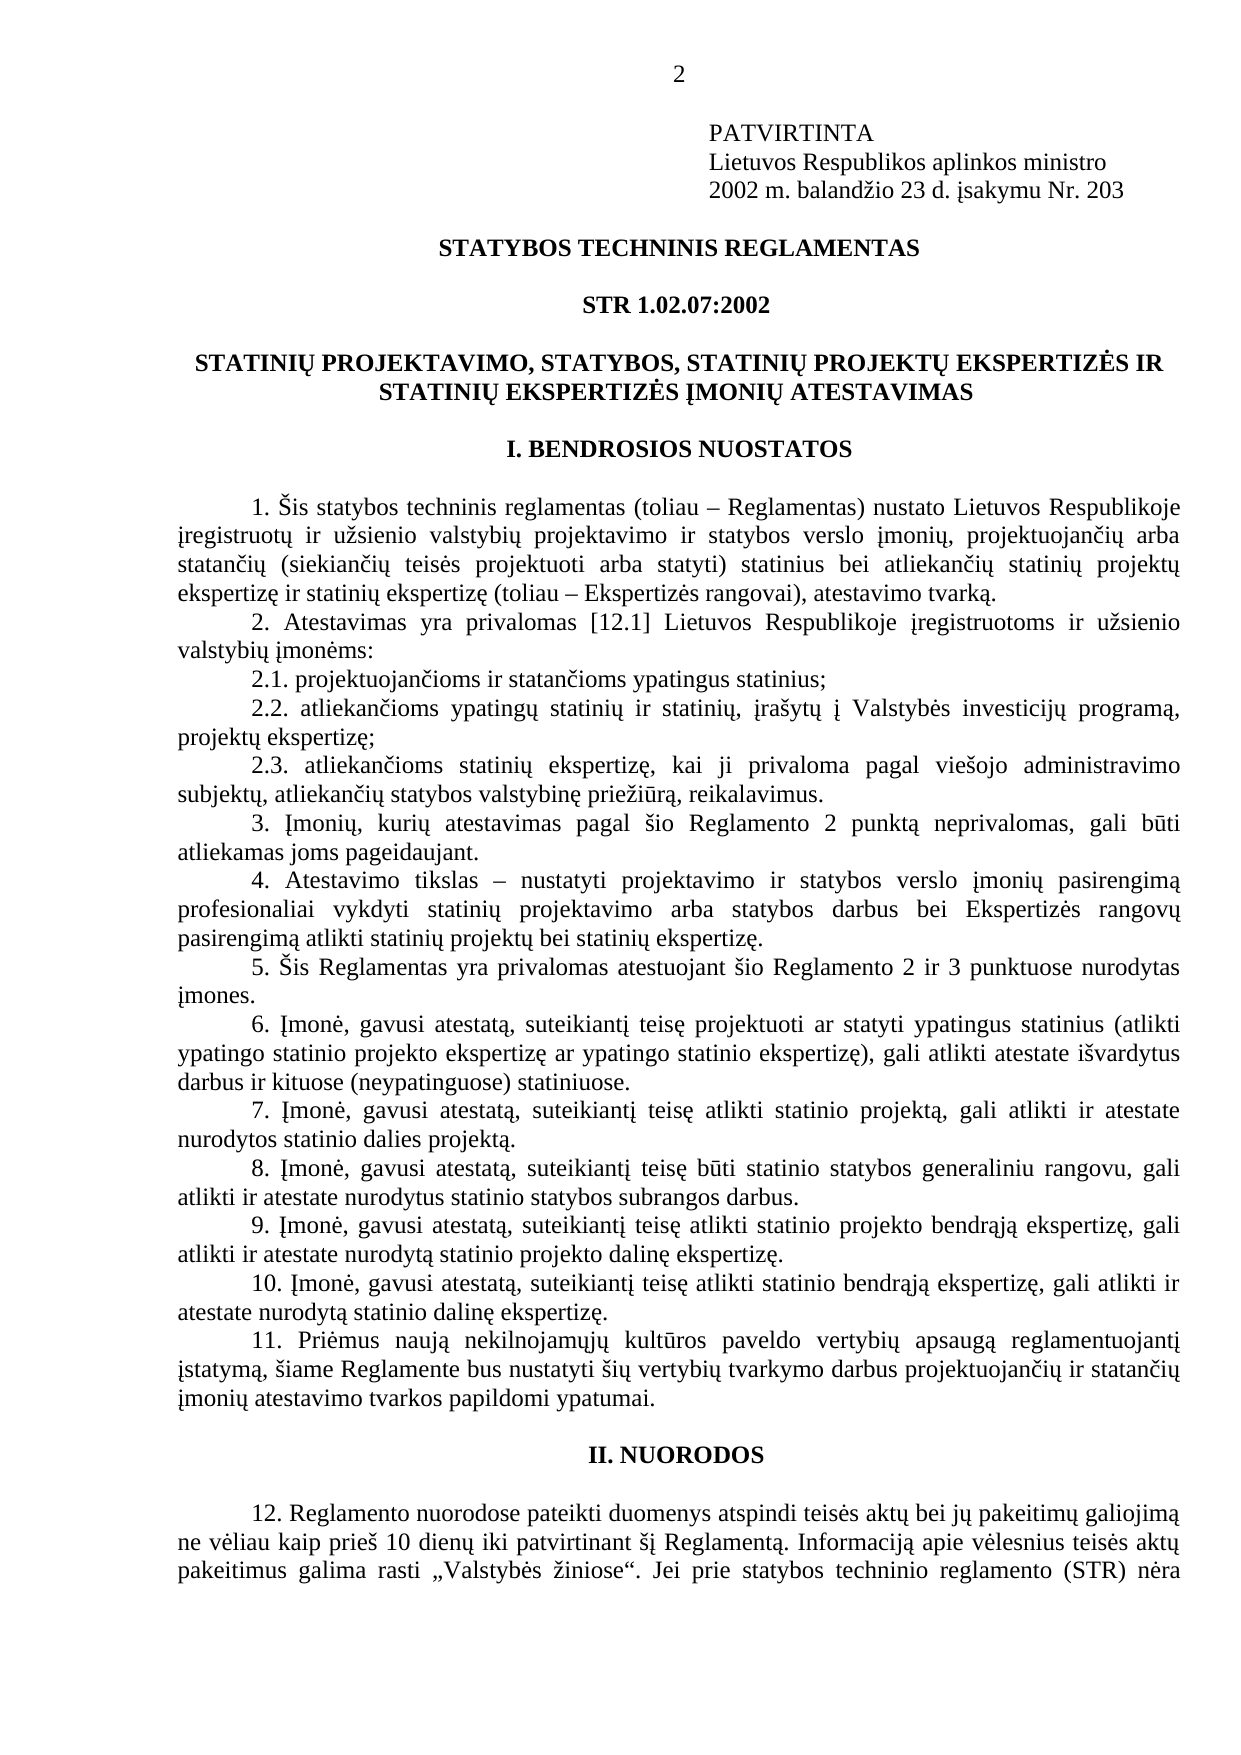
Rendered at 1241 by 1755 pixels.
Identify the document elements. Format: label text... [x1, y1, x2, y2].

text 12. Reglamento nuorodose pateikti duomenys atspindi teisės aktų bei jų pakeitimų galiojimą ne vėliau kaip prieš 10 dienų iki patvirtinant šį Reglamentą. Informaciją apie vėlesnius teisės aktų pakeitimus galima rasti „Valstybės žiniose“. Jei prie statybos techninio reglamento (STR) nėra [177, 1498, 1181, 1584]
text 11. Priėmus naują nekilnojamųjų kultūros paveldo vertybių apsaugą reglamentuojantį įstatymą, šiame Reglamente bus nustatyti šių vertybių tvarkymo darbus projektuojančių ir statančių įmonių atestavimo tvarkos papildomi ypatumai. [177, 1326, 1181, 1412]
text 2002 m. balandžio 23 d. įsakymu Nr. 203 [177, 176, 1181, 204]
text STATYBOS TECHNINIS REGLAMENTAS [177, 233, 1181, 262]
text 5. Šis Reglamentas yra privalomas atestuojant šio Reglamento 2 ir 3 punktuose nurodytas įmones. [177, 952, 1181, 1009]
text 2.1. projektuojančioms ir statančioms ypatingus statinius; [177, 664, 1181, 693]
text 2. Atestavimas yra privalomas [12.1] Lietuvos Respublikoje įregistruotoms ir užsienio valstybių įmonėms: [177, 607, 1181, 664]
text PATVIRTINTA [177, 118, 1181, 147]
text 2.2. atliekančioms ypatingų statinių ir statinių, įrašytų į Valstybės investicijų programą, projektų ekspertizę; [177, 693, 1181, 751]
text II. NUORODOS [177, 1441, 1181, 1469]
text 2.3. atliekančioms statinių ekspertizę, kai ji privaloma pagal viešojo administravimo subjektų, atliekančių statybos valstybinę priežiūrą, reikalavimus. [177, 751, 1181, 808]
text I. BENDROSIOS NUOSTATOS [177, 434, 1181, 463]
text 3. Įmonių, kurių atestavimas pagal šio Reglamento 2 punktą neprivalomas, gali būti atliekamas joms pageidaujant. [177, 808, 1181, 866]
text 10. Įmonė, gavusi atestatą, suteikiantį teisę atlikti statinio bendrąją ekspertizę, gali atlikti ir atestate nurodytą statinio dalinę ekspertizę. [177, 1268, 1181, 1326]
text 6. Įmonė, gavusi atestatą, suteikiantį teisę projektuoti ar statyti ypatingus statinius (atlikti ypatingo statinio projekto ekspertizę ar ypatingo statinio ekspertizę), gali atlikti atestate išvardytus darbus ir kituose (neypatinguose) statiniuose. [177, 1009, 1181, 1096]
text 8. Įmonė, gavusi atestatą, suteikiantį teisę būti statinio statybos generaliniu rangovu, gali atlikti ir atestate nurodytus statinio statybos subrangos darbus. [177, 1153, 1181, 1211]
text 9. Įmonė, gavusi atestatą, suteikiantį teisę atlikti statinio projekto bendrąją ekspertizę, gali atlikti ir atestate nurodytą statinio projekto dalinę ekspertizę. [177, 1211, 1181, 1268]
text 7. Įmonė, gavusi atestatą, suteikiantį teisę atlikti statinio projektą, gali atlikti ir atestate nurodytos statinio dalies projektą. [177, 1096, 1181, 1153]
text STR 1.02.07:2002 [177, 291, 1181, 319]
text STATINIŲ PROJEKTAVIMO, STATYBOS, STATINIŲ PROJEKTŲ EKSPERTIZĖS IR STATINIŲ EKSPERTIZĖS ĮMONIŲ ATESTAVIMAS [177, 348, 1181, 406]
text Lietuvos Respublikos aplinkos ministro [177, 147, 1181, 176]
text 1. Šis statybos techninis reglamentas (toliau – Reglamentas) nustato Lietuvos Respublikoje įregistruotų ir užsienio valstybių projektavimo ir statybos verslo įmonių, projektuojančių arba statančių (siekiančių teisės projektuoti arba statyti) statinius bei atliekančių statinių projektų ekspertizę ir statinių ekspertizę (toliau – Ekspertizės rangovai), atestavimo tvarką. [177, 492, 1181, 607]
text 4. Atestavimo tikslas – nustatyti projektavimo ir statybos verslo įmonių pasirengimą profesionaliai vykdyti statinių projektavimo arba statybos darbus bei Ekspertizės rangovų pasirengimą atlikti statinių projektų bei statinių ekspertizę. [177, 866, 1181, 952]
